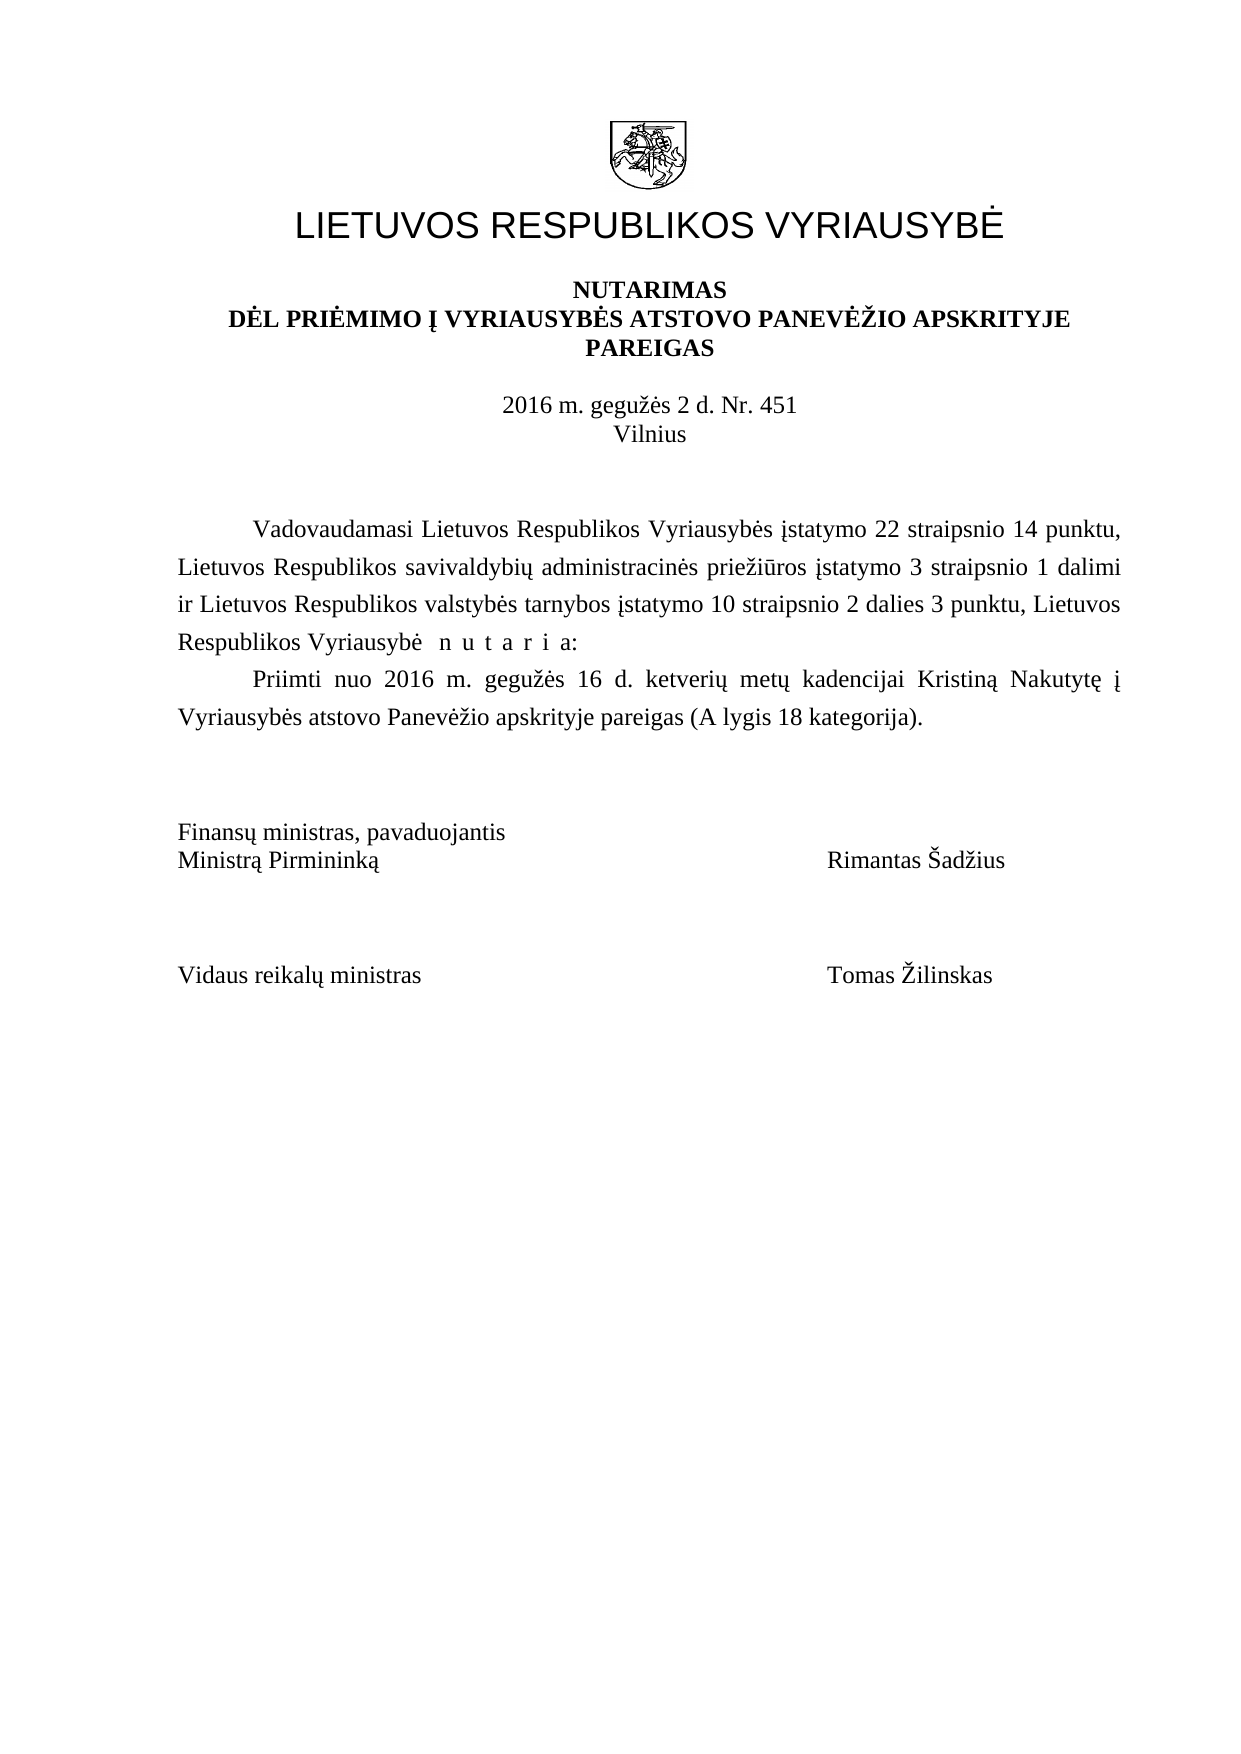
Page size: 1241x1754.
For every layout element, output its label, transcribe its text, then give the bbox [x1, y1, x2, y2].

text Finansų ministras, pavaduojantis [177, 817, 1122, 845]
text Vadovaudamasi Lietuvos Respublikos Vyriausybės įstatymo 22 straipsnio 14 punktu, Lietuvos Respublikos savivaldybių administracinės priežiūros įstatymo 3 straipsnio 1 dalimi ir Lietuvos Respublikos valstybės tarnybos įstatymo 10 straipsnio 2 dalies 3 punktu, Lietuvos Respublikos Vyriausybė nutaria: [177, 505, 1122, 655]
text Lietuvos Respublikos Vyriausybė [177, 203, 1122, 247]
text Ministrą Pirmininką Rimantas Šadžius [177, 845, 1122, 874]
text nutarimas [177, 275, 1122, 304]
text 2016 m. gegužės 2 d. Nr. 451 Vilnius [177, 390, 1122, 448]
text Priimti nuo 2016 m. gegužės 16 d. ketverių metų kadencijai Kristiną Nakutytę į Vyriausybės atstovo Panevėžio apskrityje pareigas (A lygis 18 kategorija). [177, 655, 1122, 730]
text Vidaus reikalų ministras Tomas Žilinskas [177, 960, 1122, 989]
text Dėl PRIĖMIMO Į VYRIAUSYBĖS ATSTOVO PANEVĖŽIO APSKRITYJE PAREIGAS [177, 304, 1122, 362]
